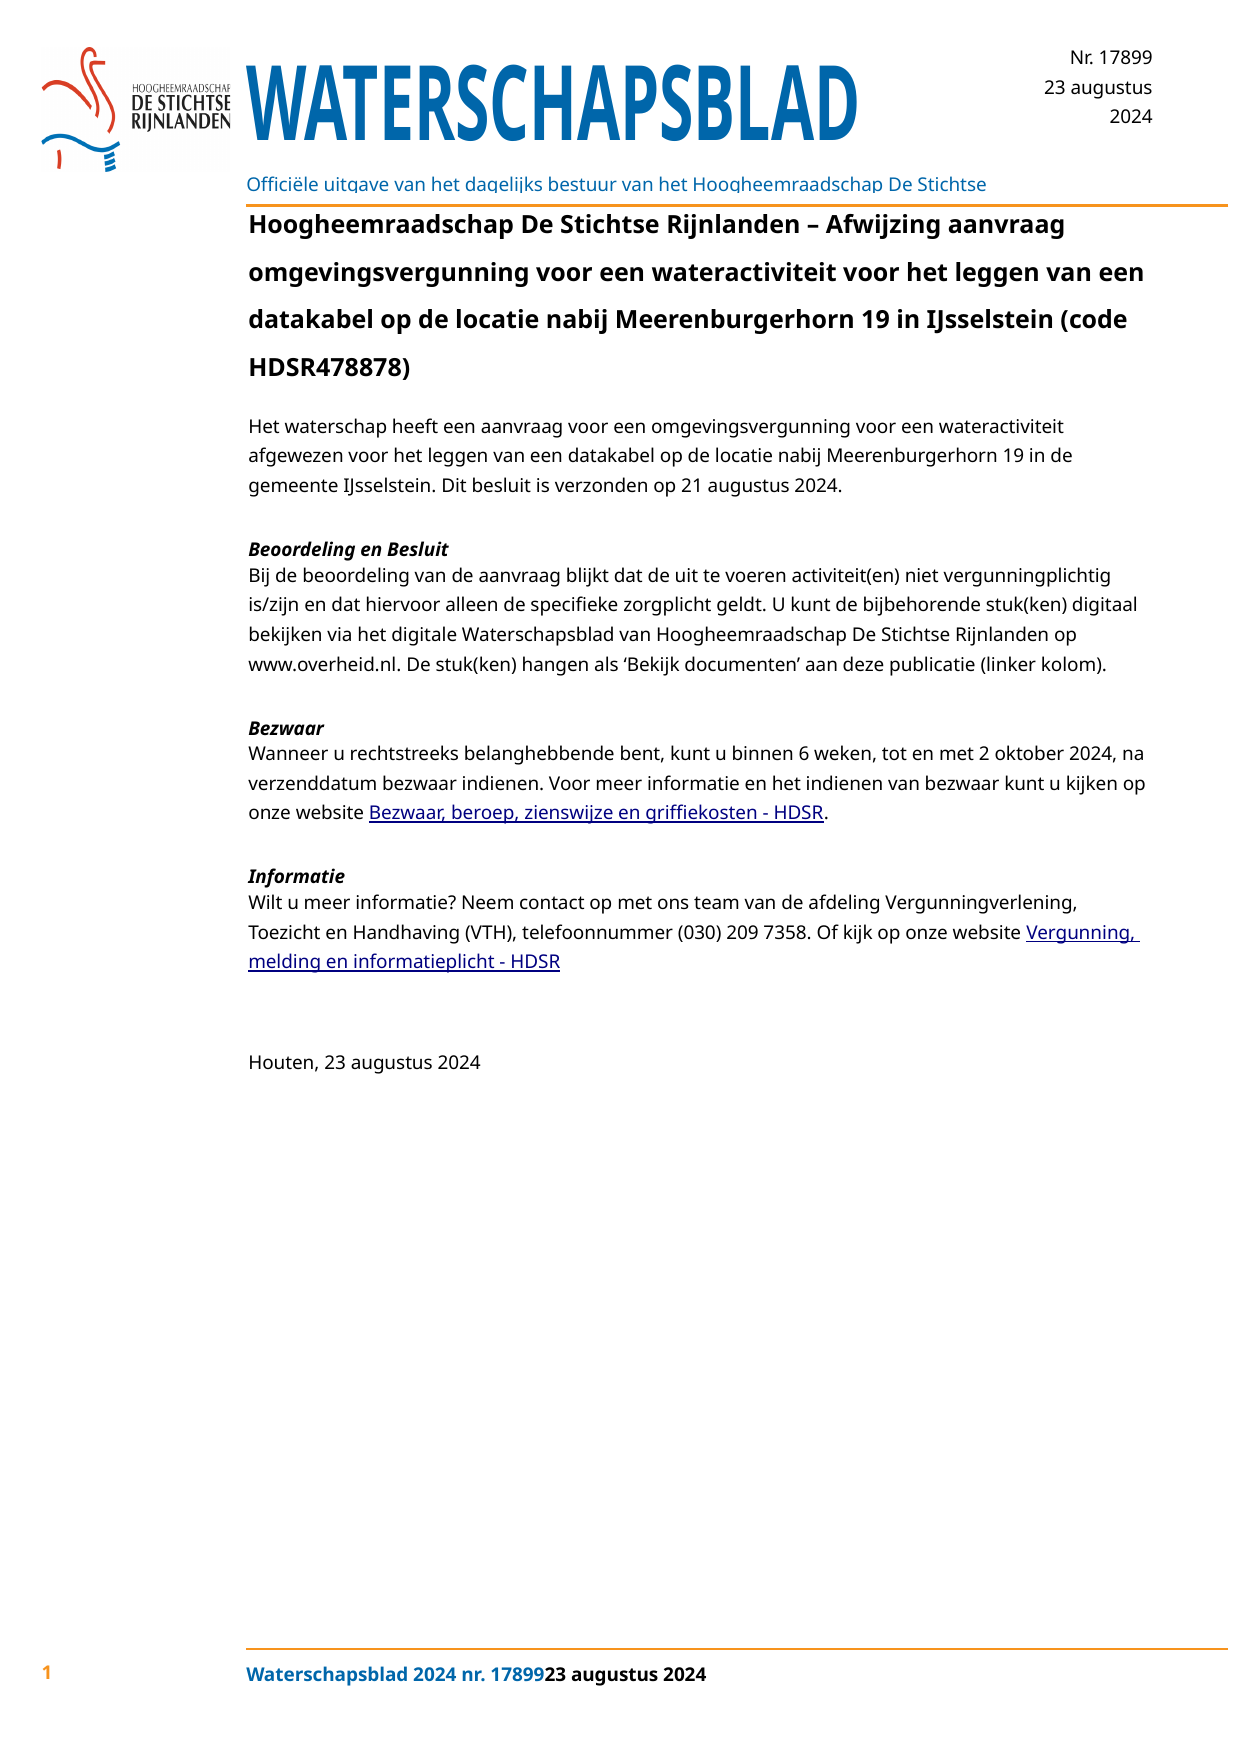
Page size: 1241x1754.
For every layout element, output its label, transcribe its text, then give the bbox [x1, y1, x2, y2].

text Houten, 23 augustus 2024 [248, 1049, 1152, 1075]
text Bij de beoordeling van de aanvraag blijkt dat de uit te voeren activiteit(en) niet vergunningplichtig is/zijn en dat hiervoor alleen de specifieke zorgplicht geldt. U kunt de bijbehorende stuk(ken) digitaal bekijken via het digitale Waterschapsblad van Hoogheemraadschap De Stichtse Rijnlanden op www.overheid.nl. De stuk(ken) hangen als ‘Bekijk documenten’ aan deze publicatie (linker kolom). [248, 562, 1152, 676]
text Hoogheemraadschap De Stichtse Rijnlanden – Afwijzing aanvraag omgevingsvergunning voor een wateractiviteit voor het leggen van een datakabel op de locatie nabij Meerenburgerhorn 19 in IJsselstein (code HDSR478878) [248, 207, 1152, 384]
text Het waterschap heeft een aanvraag voor een omgevingsvergunning voor een wateractiviteit afgewezen voor het leggen van een datakabel op de locatie nabij Meerenburgerhorn 19 in de gemeente IJsselstein. Dit besluit is verzonden op 21 augustus 2024. [248, 413, 1152, 498]
picture [41, 47, 231, 172]
text Bezwaar [248, 715, 1152, 740]
text Wanneer u rechtstreeks belanghebbende bent, kunt u binnen 6 weken, tot en met 2 oktober 2024, na verzenddatum bezwaar indienen. Voor meer informatie en het indienen van bezwaar kunt u kijken op onze website Bezwaar, beroep, zienswijze en griffiekosten - HDSR. [248, 740, 1152, 825]
text Wilt u meer informatie? Neem contact op met ons team van de afdeling Vergunningverlening, Toezicht en Handhaving (VTH), telefoonnummer (030) 209 7358. Of kijk op onze website Vergunning, melding en informatieplicht - HDSR [248, 889, 1152, 974]
text Informatie [248, 863, 1152, 889]
text Beoordeling en Besluit [248, 536, 1152, 562]
